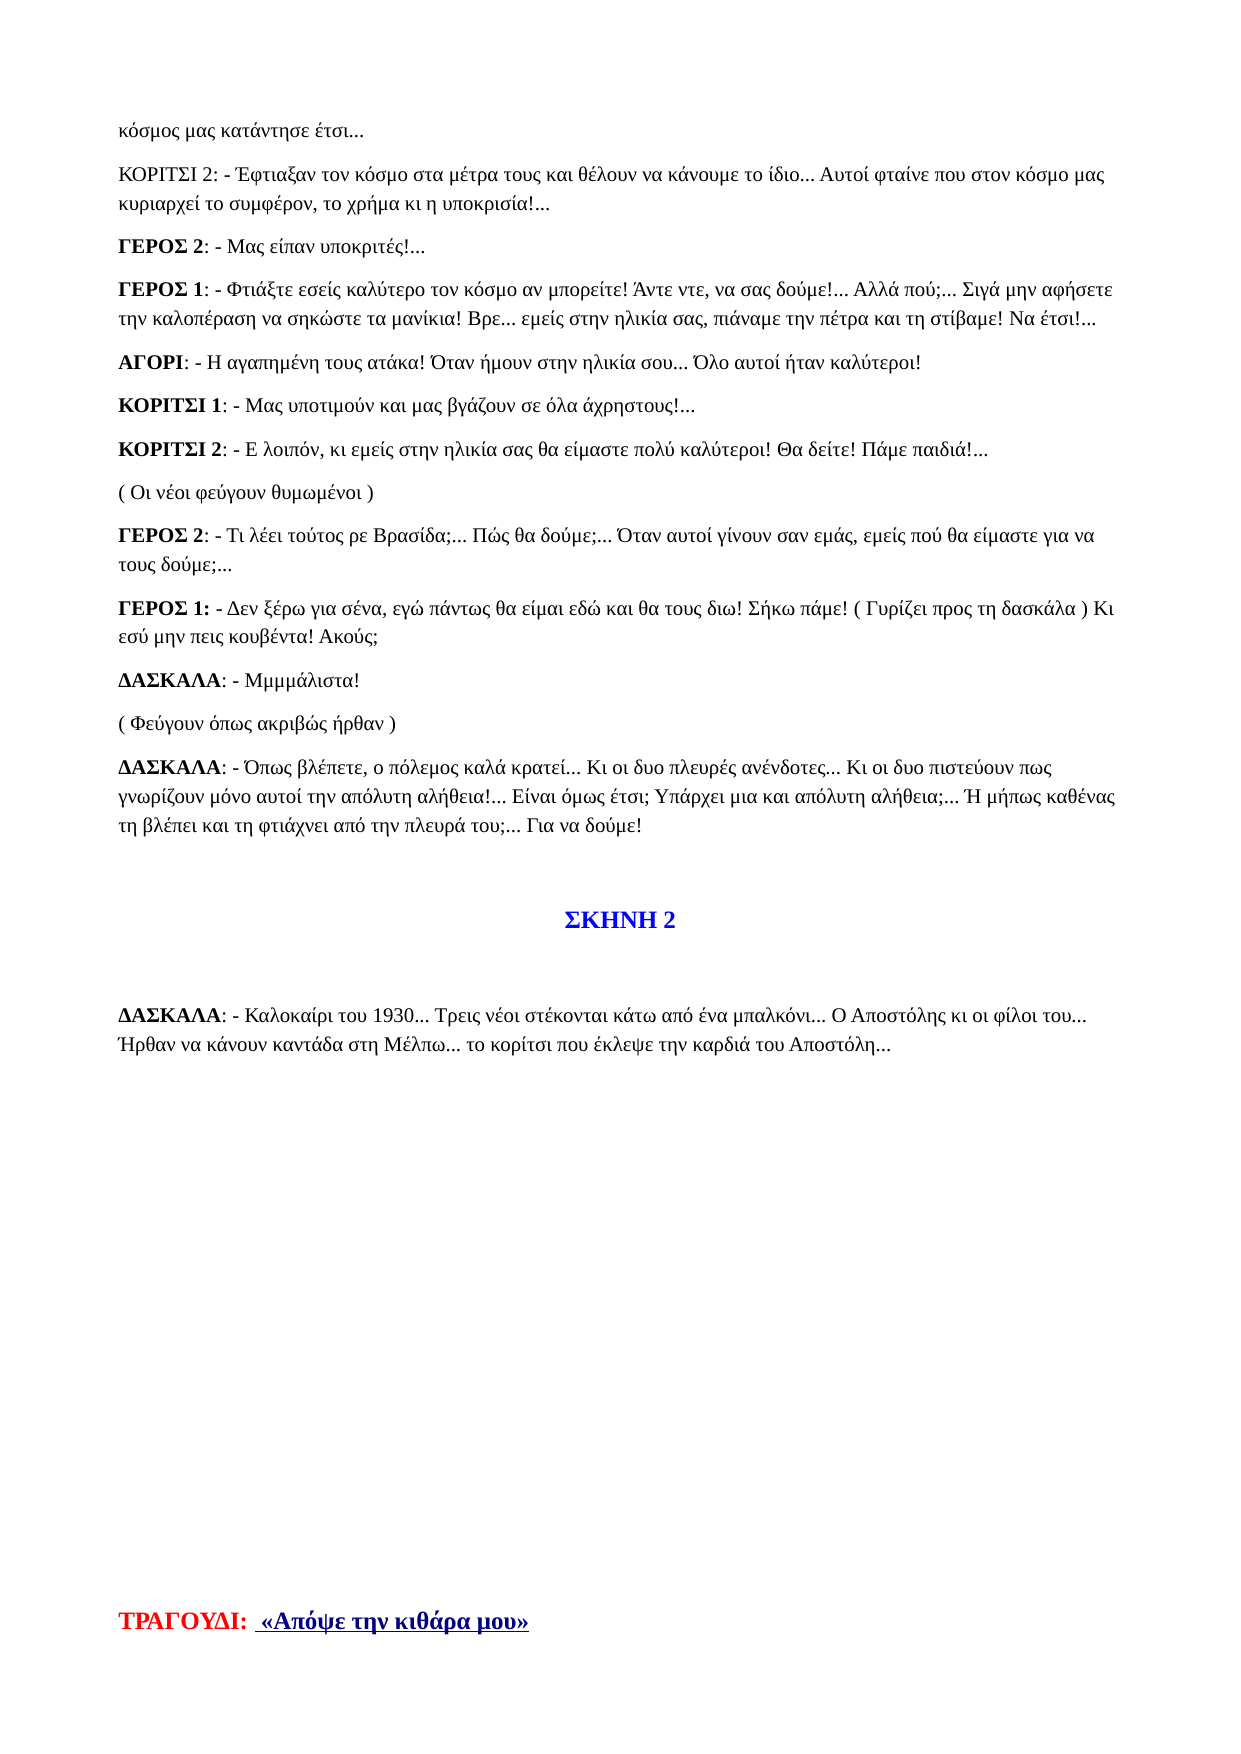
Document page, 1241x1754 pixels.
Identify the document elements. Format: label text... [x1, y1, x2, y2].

text ΚΟΡΙΤΣΙ 2: - Ε λοιπόν, κι εμείς στην ηλικία σας θα είμαστε πολύ καλύτεροι! Θα δείτε! Πάμε παιδιά!... [118, 436, 1122, 461]
text ΔΑΣΚΑΛΑ: - Όπως βλέπετε, ο πόλεμος καλά κρατεί... Κι οι δυο πλευρές ανένδοτες... Κι οι δυο πιστεύουν πως γνωρίζουν μόνο αυτοί την απόλυτη αλήθεια!... Είναι όμως έτσι; Υπάρχει μια και απόλυτη αλήθεια;... Ή μήπως καθένας τη βλέπει και τη φτιάχνει από την πλευρά του;... Για να δούμε! [118, 755, 1122, 837]
text ΣΚΗΝΗ 2 [118, 905, 1122, 934]
text ΚΟΡΙΤΣΙ 1: - Μας υποτιμούν και μας βγάζουν σε όλα άχρηστους!... [118, 393, 1122, 417]
text ΔΑΣΚΑΛΑ: - Καλοκαίρι του 1930... Τρεις νέοι στέκονται κάτω από ένα μπαλκόνι... Ο Αποστόλης κι οι φίλοι του... Ήρθαν να κάνουν καντάδα στη Μέλπω... το κορίτσι που έκλεψε την καρδιά του Αποστόλη... [118, 1003, 1122, 1056]
text ΓΕΡΟΣ 2: - Μας είπαν υποκριτές!... [118, 234, 1122, 258]
text ( Οι νέοι φεύγουν θυμωμένοι ) [118, 480, 1122, 504]
text ΓΕΡΟΣ 1: - Δεν ξέρω για σένα, εγώ πάντως θα είμαι εδώ και θα τους διω! Σήκω πάμε! ( Γυρίζει προς τη δασκάλα ) Κι εσύ μην πεις κουβέντα! Ακούς; [118, 596, 1122, 648]
text ΚΟΡΙΤΣΙ 2: - Έφτιαξαν τον κόσμο στα μέτρα τους και θέλουν να κάνουμε το ίδιο... Αυτοί φταίνε που στον κόσμο μας κυριαρχεί το συμφέρον, το χρήμα κι η υποκρισία!... [118, 162, 1122, 214]
text ΓΕΡΟΣ 2: - Τι λέει τούτος ρε Βρασίδα;... Πώς θα δούμε;... Όταν αυτοί γίνουν σαν εμάς, εμείς πού θα είμαστε για να τους δούμε;... [118, 523, 1122, 576]
text ΤΡΑΓΟΥΔΙ: «Απόψε την κιθάρα μου» [118, 1606, 1122, 1635]
text κόσμος μας κατάντησε έτσι... [118, 118, 1122, 142]
text ΑΓΟΡΙ: - Η αγαπημένη τους ατάκα! Όταν ήμουν στην ηλικία σου... Όλο αυτοί ήταν καλύτεροι! [118, 349, 1122, 374]
text ΔΑΣΚΑΛΑ: - Μμμμάλιστα! [118, 668, 1122, 692]
text ( Φεύγουν όπως ακριβώς ήρθαν ) [118, 711, 1122, 735]
text ΓΕΡΟΣ 1: - Φτιάξτε εσείς καλύτερο τον κόσμο αν μπορείτε! Άντε ντε, να σας δούμε!... Αλλά πού;... Σιγά μην αφήσετε την καλοπέραση να σηκώστε τα μανίκια! Βρε... εμείς στην ηλικία σας, πιάναμε την πέτρα και τη στίβαμε! Να έτσι!... [118, 277, 1122, 330]
